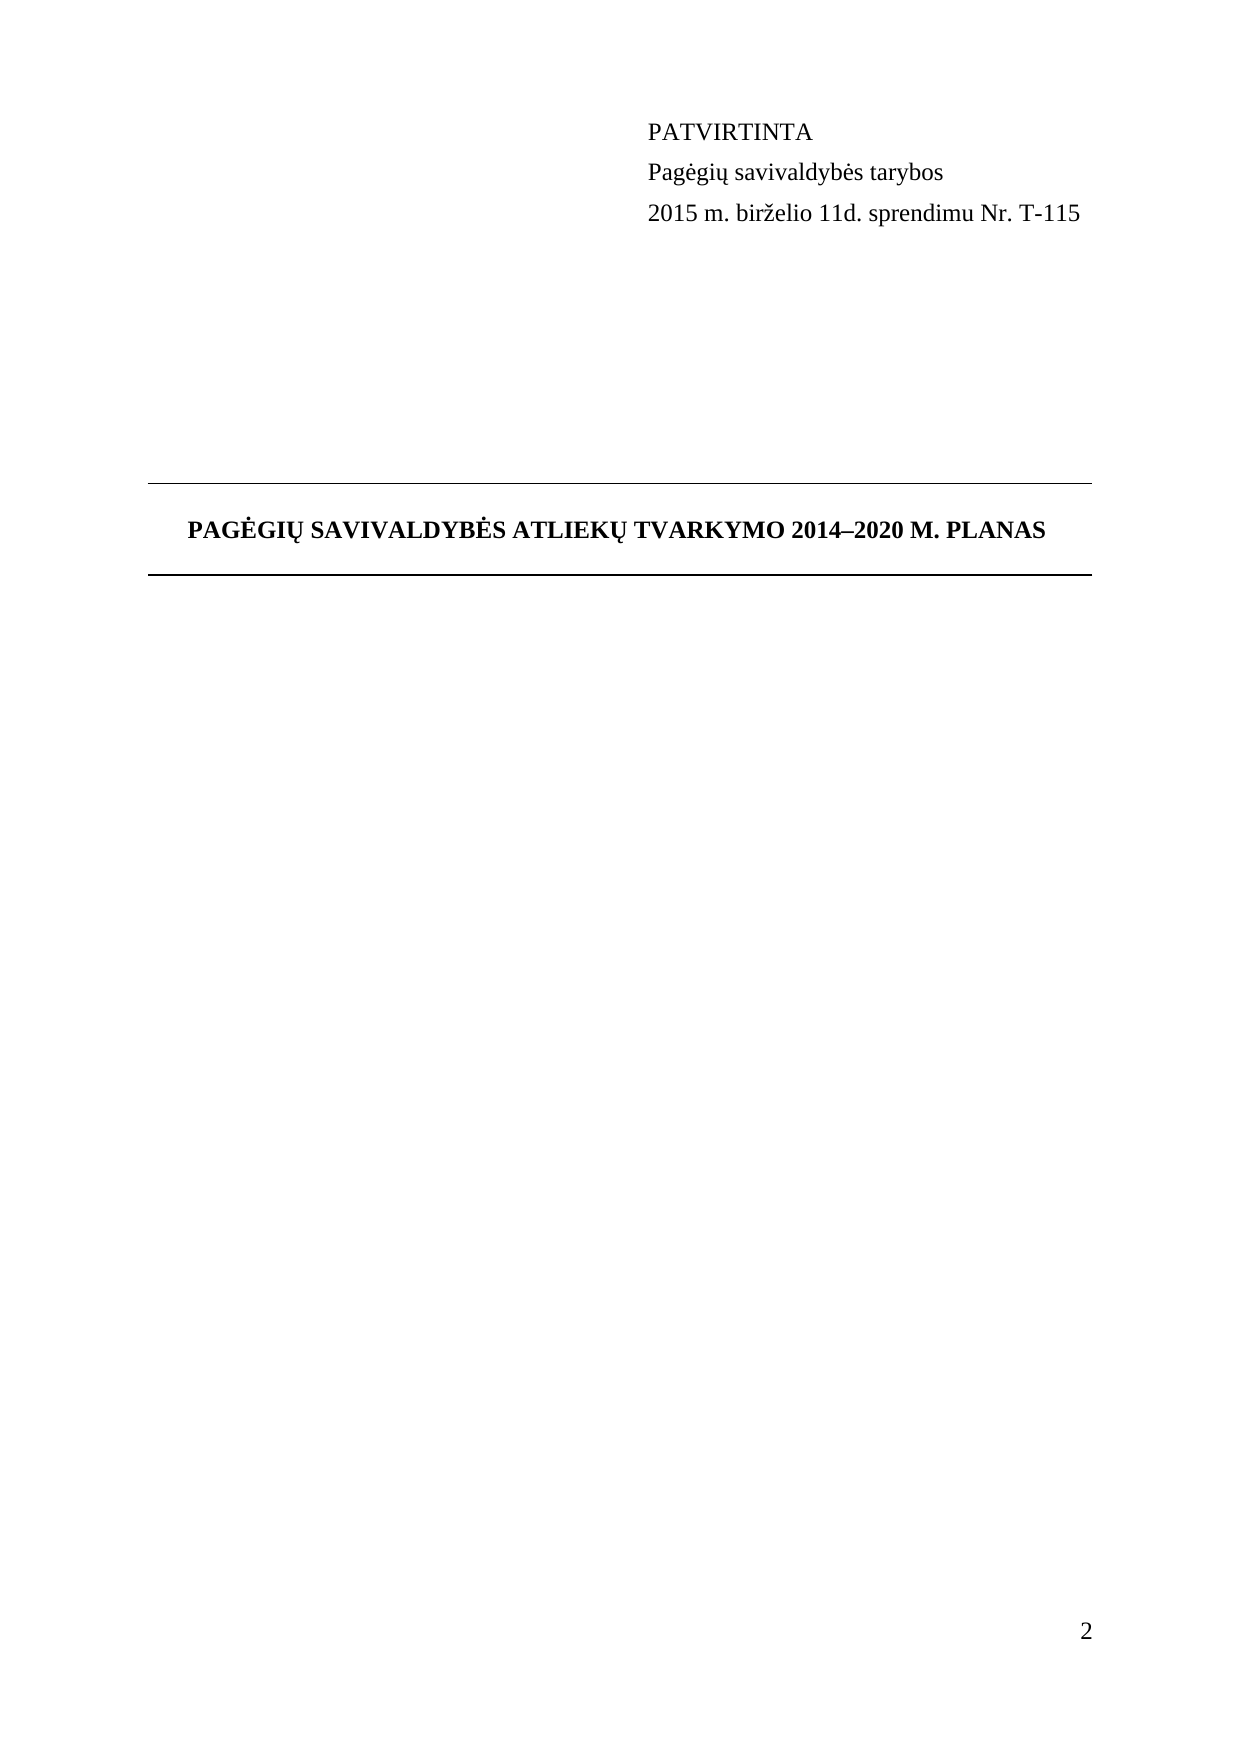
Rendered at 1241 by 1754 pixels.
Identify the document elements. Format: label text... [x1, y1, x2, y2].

text PATVIRTINTA [648, 117, 1092, 145]
text Pagėgių savivaldybės tarybos [648, 157, 1092, 186]
text 2015 m. birželio 11d. sprendimu Nr. T-115 [648, 198, 1092, 227]
text PAGĖGIŲ SAVIVALDYBĖS ATLIEKŲ TVARKYMO 2014–2020 M. PLANAS [148, 515, 1092, 544]
